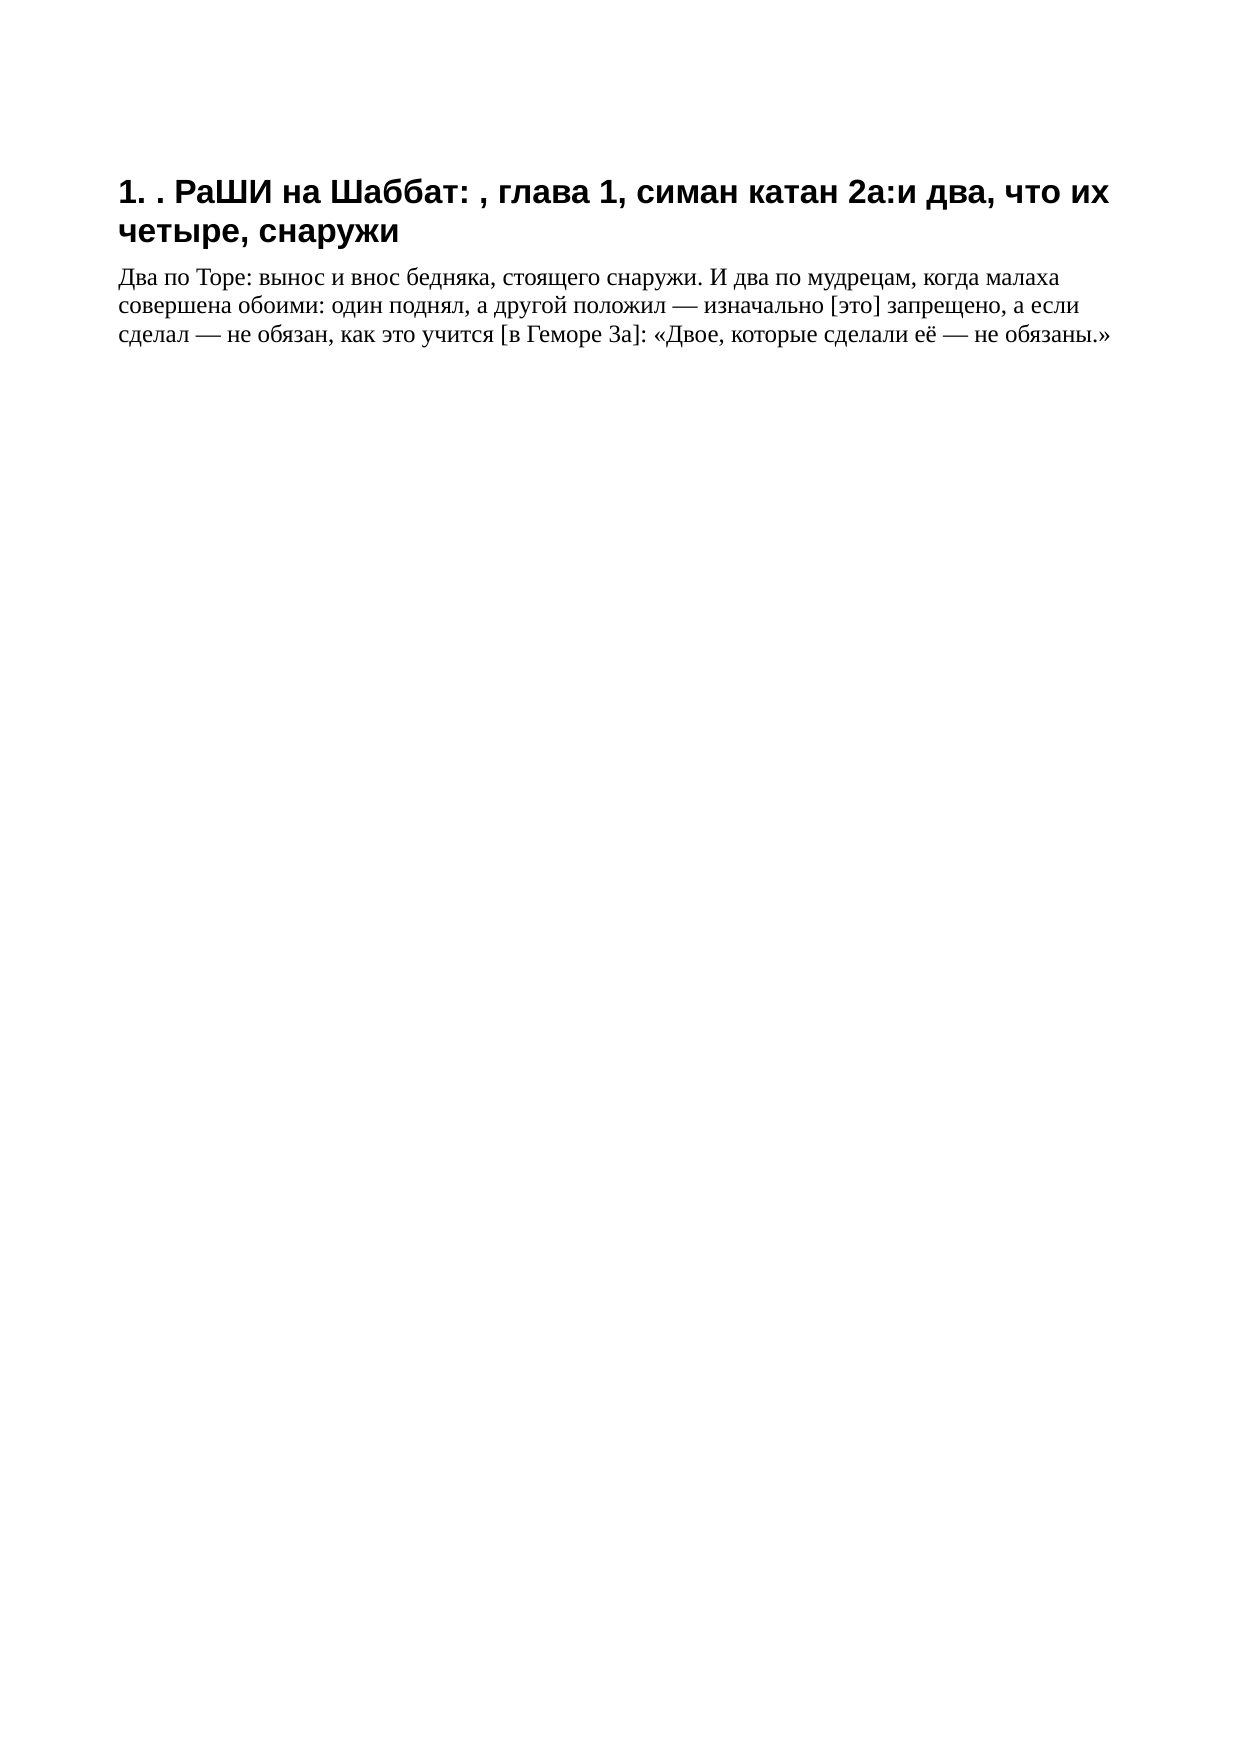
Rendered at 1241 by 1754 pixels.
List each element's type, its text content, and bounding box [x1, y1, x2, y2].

text Два по Торе: вынос и внос бедняка, стоящего снаружи. И два по мудрецам, когда малаха совершена обоими: один поднял, а другой положил — изначально [это] запрещено, а если сделал — не обязан, как это учится [в Геморе 3а]: «Двое, которые сделали её — не обязаны.» [118, 176, 1122, 262]
subtitle . РаШИ на Шаббат: , глава 1, симан катан 2a:и два, что их четыре, снаружи [118, 147, 1122, 176]
